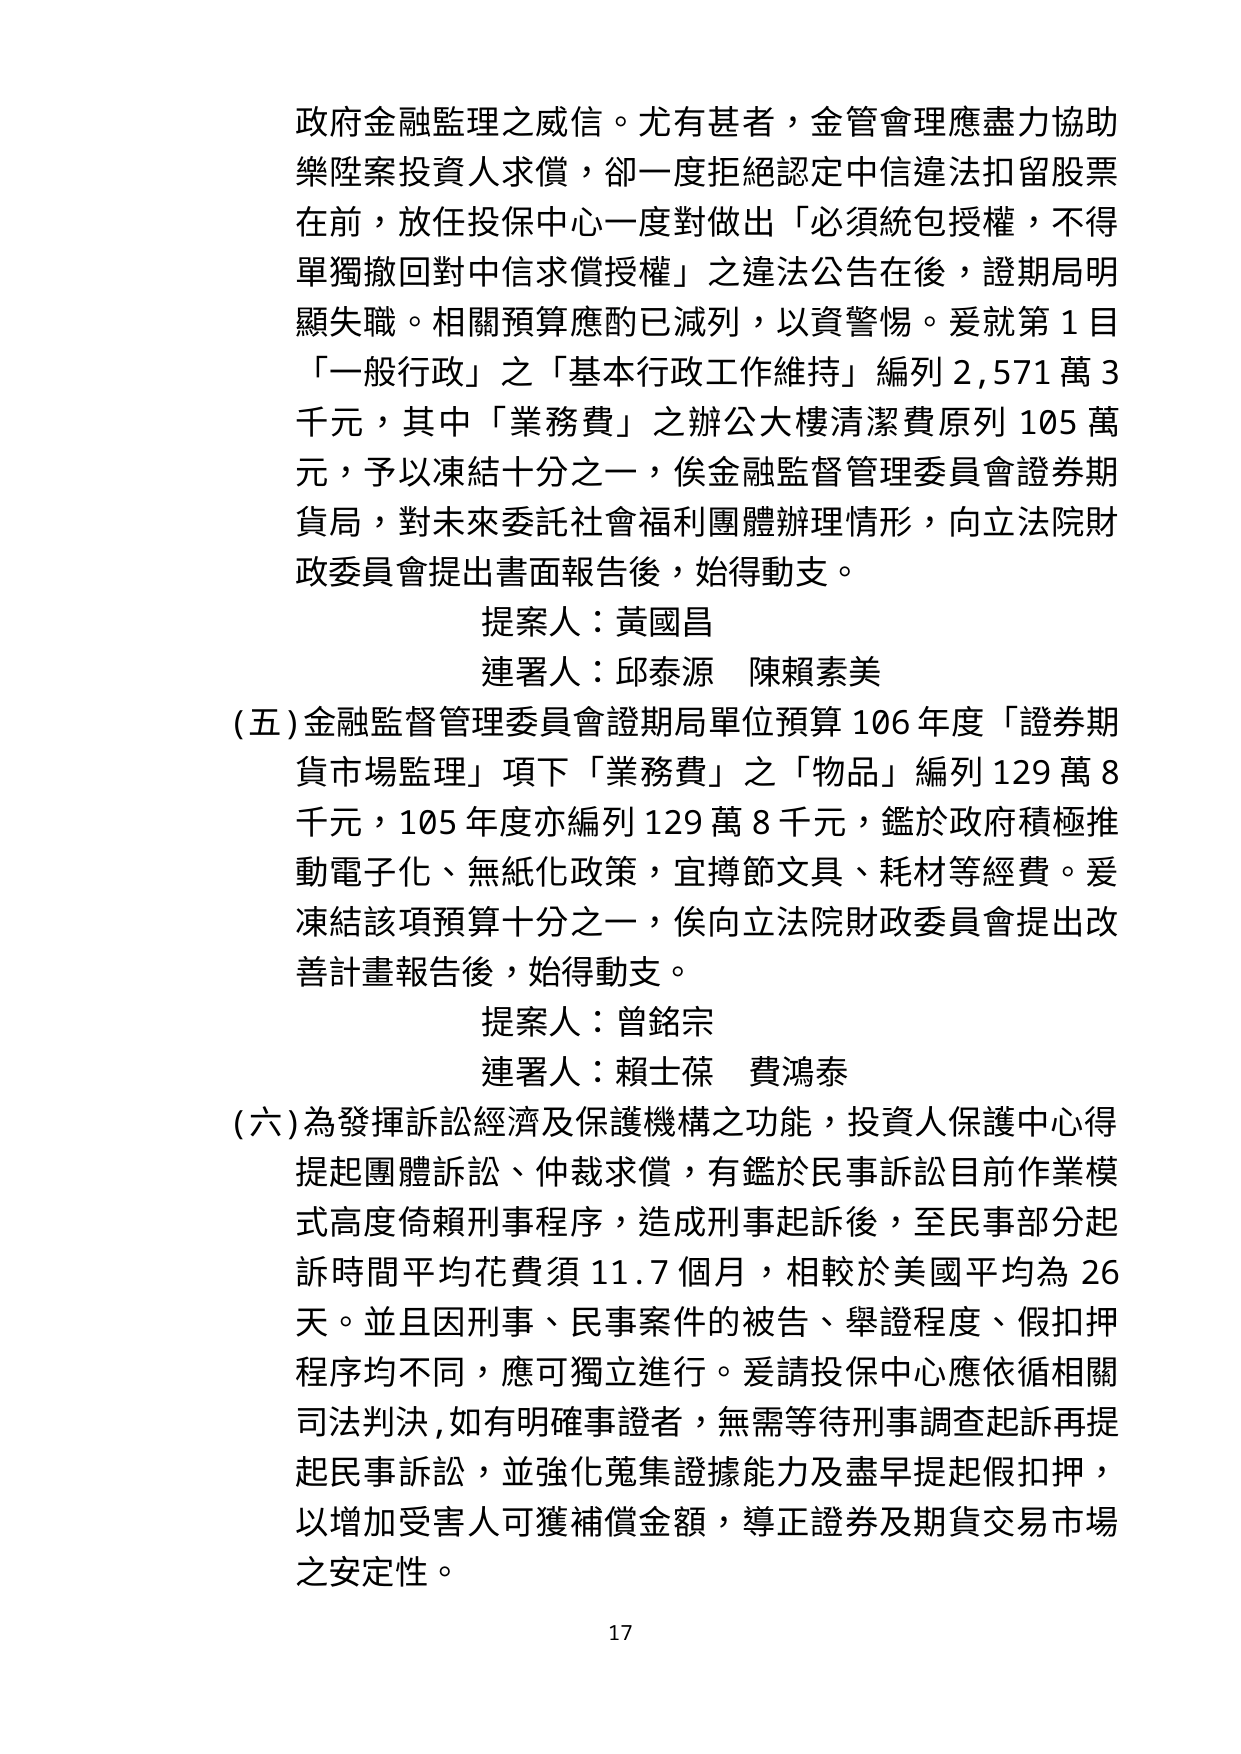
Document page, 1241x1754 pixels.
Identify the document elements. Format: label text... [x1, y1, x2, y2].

text (六)為發揮訴訟經濟及保護機構之功能，投資人保護中心得提起團體訴訟、仲裁求償，有鑑於民事訴訟目前作業模式高度倚賴刑事程序，造成刑事起訴後，至民事部分起訴時間平均花費須11.7個月，相較於美國平均為26天。並且因刑事、民事案件的被告、舉證程度、假扣押程序均不同，應可獨立進行。爰請投保中心應依循相關司法判決,如有明確事證者，無需等待刑事調查起訴再提起民事訴訟，並強化蒐集證據能力及盡早提起假扣押，以增加受害人可獲補償金額，導正證券及期貨交易市場之安定性。 [228, 1094, 1120, 1594]
text 連署人：賴士葆 費鴻泰 [482, 1044, 1120, 1094]
text 提案人：曾銘宗 [482, 994, 1120, 1044]
text 政府金融監理之威信。尤有甚者，金管會理應盡力協助樂陞案投資人求償，卻一度拒絕認定中信違法扣留股票在前，放任投保中心一度對做出「必須統包授權，不得單獨撤回對中信求償授權」之違法公告在後，證期局明顯失職。相關預算應酌已減列，以資警惕。爰就第1目「一般行政」之「基本行政工作維持」編列2,571萬3千元，其中「業務費」之辦公大樓清潔費原列105萬元，予以凍結十分之一，俟金融監督管理委員會證券期貨局，對未來委託社會福利團體辦理情形，向立法院財政委員會提出書面報告後，始得動支。 [228, 94, 1120, 594]
text 提案人：黃國昌 [482, 594, 1120, 644]
text 連署人：邱泰源 陳賴素美 [482, 644, 1120, 694]
text (五)金融監督管理委員會證期局單位預算106年度「證券期貨市場監理」項下「業務費」之「物品」編列129萬8千元，105年度亦編列129萬8千元，鑑於政府積極推動電子化、無紙化政策，宜撙節文具、耗材等經費。爰凍結該項預算十分之一，俟向立法院財政委員會提出改善計畫報告後，始得動支。 [228, 694, 1120, 994]
